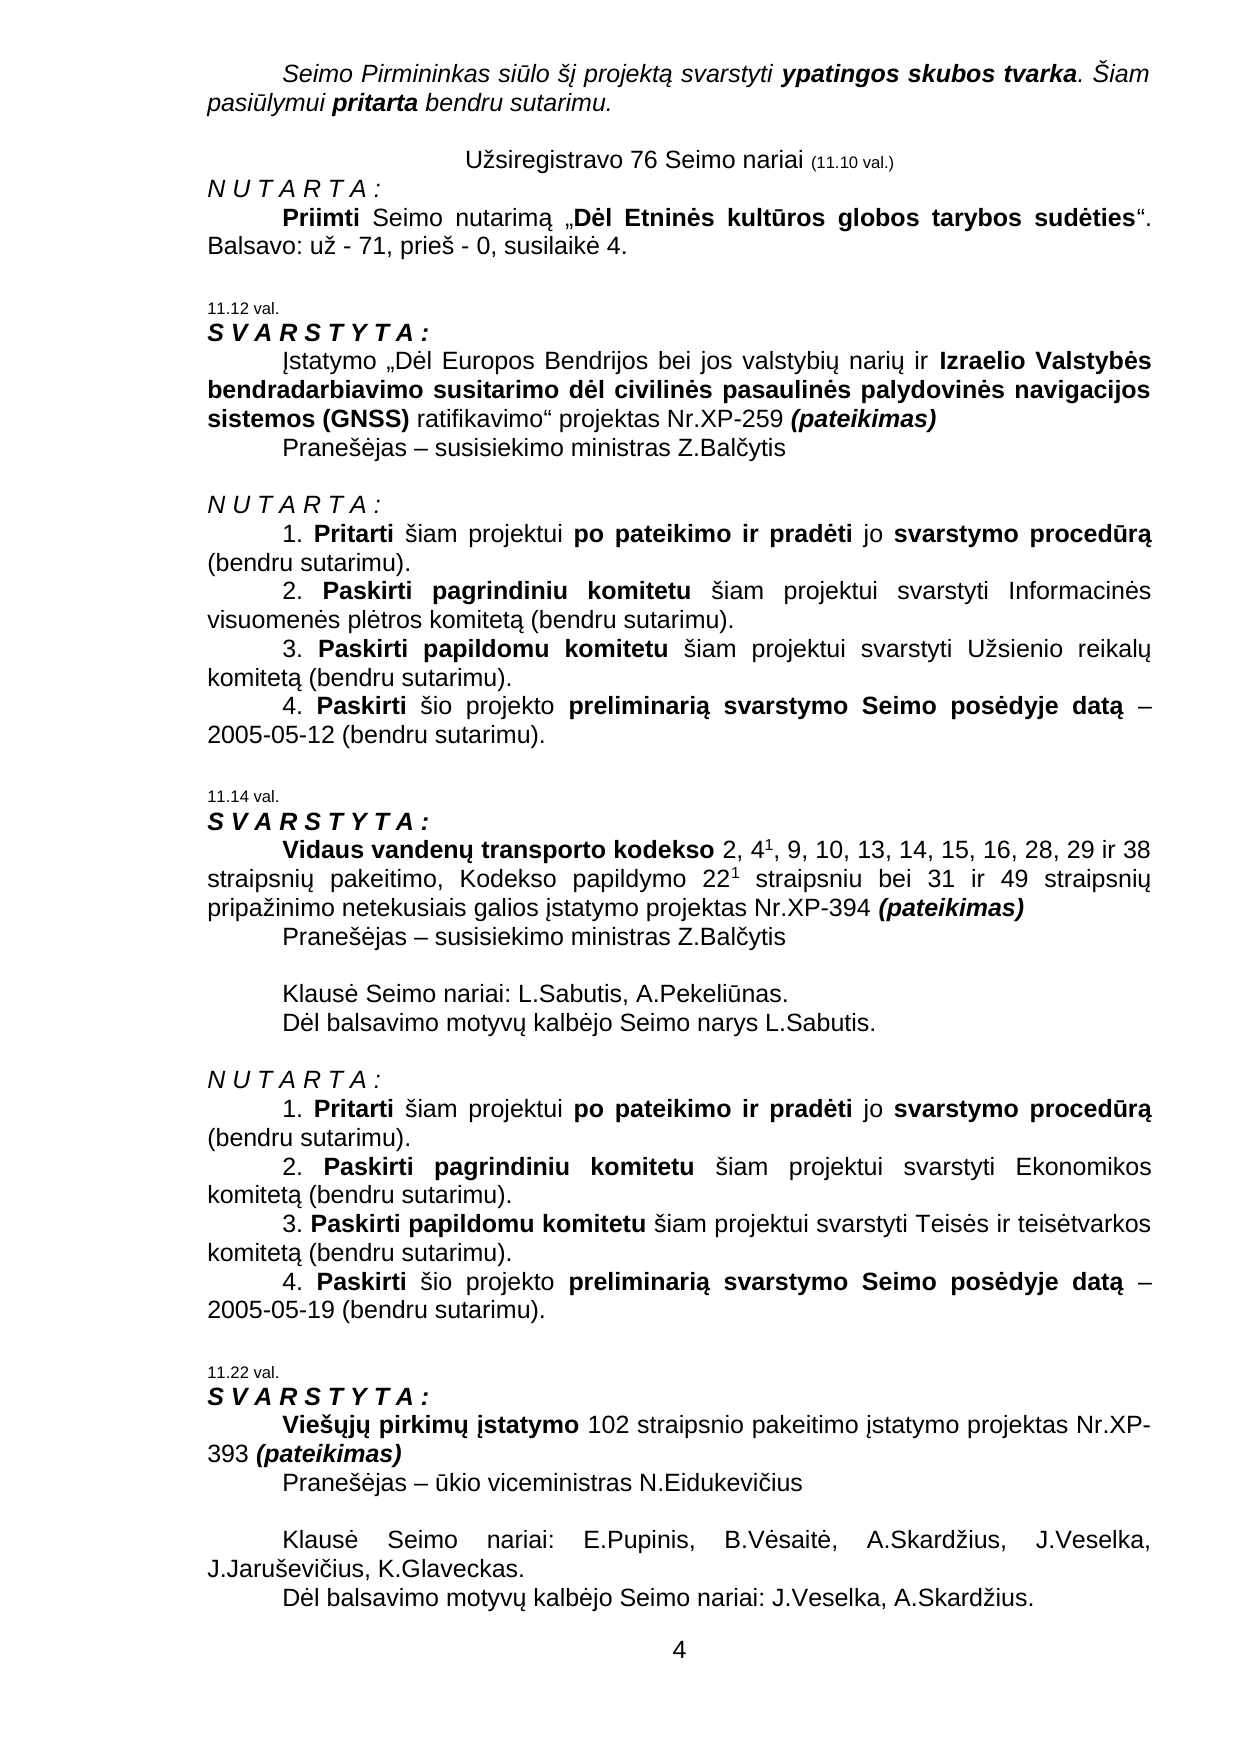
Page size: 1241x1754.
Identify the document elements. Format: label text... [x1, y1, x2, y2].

text 3. Paskirti papildomu komitetu šiam projektui svarstyti Užsienio reikalų komitetą (bendru sutarimu). [207, 634, 1152, 691]
text N U T A R T A : [207, 490, 1152, 519]
text S V A R S T Y T A : [207, 1382, 1152, 1410]
text 11.12 val. [207, 298, 1152, 318]
text Vidaus vandenų transporto kodekso 2, 41, 9, 10, 13, 14, 15, 16, 28, 29 ir 38 straipsnių pakeitimo, Kodekso papildymo 221 straipsniu bei 31 ir 49 straipsnių pripažinimo netekusiais galios įstatymo projektas Nr.XP-394 (pateikimas) [207, 835, 1152, 921]
text 2. Paskirti pagrindiniu komitetu šiam projektui svarstyti Informacinės visuomenės plėtros komitetą (bendru sutarimu). [207, 576, 1152, 634]
text Užsiregistravo 76 Seimo nariai (11.10 val.) [207, 145, 1152, 174]
text 11.14 val. [207, 787, 1152, 806]
text Įstatymo „Dėl Europos Bendrijos bei jos valstybių narių ir Izraelio Valstybės bendradarbiavimo susitarimo dėl civilinės pasaulinės palydovinės navigacijos sistemos (GNSS) ratifikavimo“ projektas Nr.XP-259 (pateikimas) [207, 346, 1152, 433]
text Pranešėjas – susisiekimo ministras Z.Balčytis [207, 433, 1152, 461]
text 4. Paskirti šio projekto preliminarią svarstymo Seimo posėdyje datą – 2005-05-12 (bendru sutarimu). [207, 691, 1152, 749]
text 11.22 val. [207, 1362, 1152, 1382]
text Seimo Pirmininkas siūlo šį projektą svarstyti ypatingos skubos tvarka. Šiam pasiūlymui pritarta bendru sutarimu. [207, 59, 1152, 116]
text Dėl balsavimo motyvų kalbėjo Seimo narys L.Sabutis. [207, 1008, 1152, 1036]
text Klausė Seimo nariai: E.Pupinis, B.Vėsaitė, A.Skardžius, J.Veselka, J.Jaruševičius, K.Glaveckas. [207, 1525, 1152, 1583]
text N U T A R T A : [207, 1065, 1152, 1094]
text S V A R S T Y T A : [207, 806, 1152, 835]
text Priimti Seimo nutarimą „Dėl Etninės kultūros globos tarybos sudėties“. Balsavo: už - 71, prieš - 0, susilaikė 4. [207, 202, 1152, 260]
text 1. Pritarti šiam projektui po pateikimo ir pradėti jo svarstymo procedūrą (bendru sutarimu). [207, 1094, 1152, 1151]
text S V A R S T Y T A : [207, 318, 1152, 346]
text Pranešėjas – susisiekimo ministras Z.Balčytis [207, 921, 1152, 950]
text 4. Paskirti šio projekto preliminarią svarstymo Seimo posėdyje datą – 2005-05-19 (bendru sutarimu). [207, 1266, 1152, 1324]
text 2. Paskirti pagrindiniu komitetu šiam projektui svarstyti Ekonomikos komitetą (bendru sutarimu). [207, 1151, 1152, 1209]
text N U T A R T A : [207, 174, 1152, 202]
text 3. Paskirti papildomu komitetu šiam projektui svarstyti Teisės ir teisėtvarkos komitetą (bendru sutarimu). [207, 1209, 1152, 1266]
text Klausė Seimo nariai: L.Sabutis, A.Pekeliūnas. [207, 979, 1152, 1008]
text 1. Pritarti šiam projektui po pateikimo ir pradėti jo svarstymo procedūrą (bendru sutarimu). [207, 519, 1152, 576]
text Pranešėjas – ūkio viceministras N.Eidukevičius [207, 1468, 1152, 1497]
text Viešųjų pirkimų įstatymo 102 straipsnio pakeitimo įstatymo projektas Nr.XP-393 (pateikimas) [207, 1410, 1152, 1468]
text Dėl balsavimo motyvų kalbėjo Seimo nariai: J.Veselka, A.Skardžius. [207, 1583, 1152, 1612]
